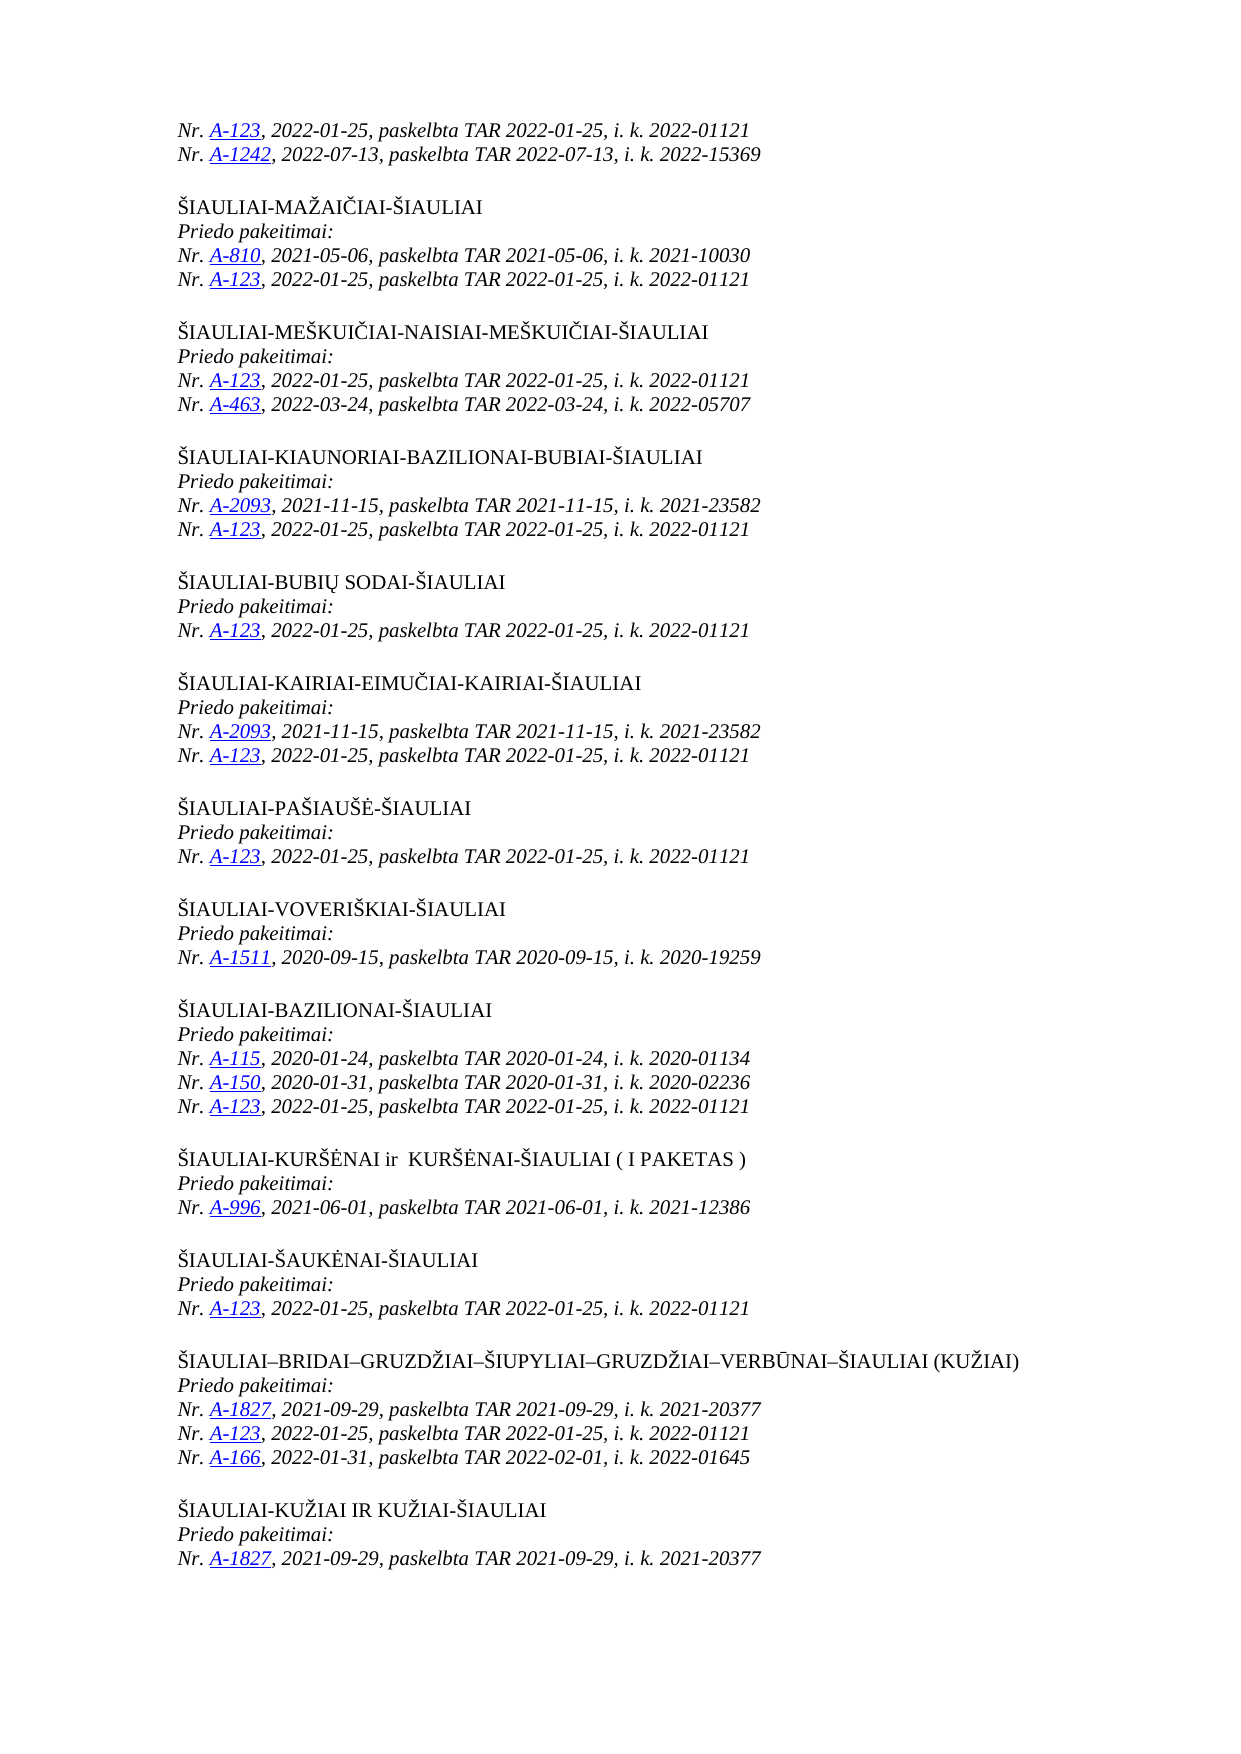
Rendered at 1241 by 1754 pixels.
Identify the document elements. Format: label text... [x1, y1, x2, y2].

text ŠIAULIAI-KAIRIAI-EIMUČIAI-KAIRIAI-ŠIAULIAI [177, 671, 1181, 695]
text Nr. A-123, 2022-01-25, paskelbta TAR 2022-01-25, i. k. 2022-01121 [177, 743, 1181, 767]
text ŠIAULIAI-MAŽAIČIAI-ŠIAULIAI [177, 195, 1181, 219]
text Nr. A-810, 2021-05-06, paskelbta TAR 2021-05-06, i. k. 2021-10030 [177, 243, 1181, 267]
text Nr. A-1242, 2022-07-13, paskelbta TAR 2022-07-13, i. k. 2022-15369 [177, 142, 1181, 166]
text Nr. A-1827, 2021-09-29, paskelbta TAR 2021-09-29, i. k. 2021-20377 [177, 1546, 1181, 1570]
text Nr. A-123, 2022-01-25, paskelbta TAR 2022-01-25, i. k. 2022-01121 [177, 368, 1181, 392]
text Nr. A-1827, 2021-09-29, paskelbta TAR 2021-09-29, i. k. 2021-20377 [177, 1397, 1181, 1421]
text Nr. A-1511, 2020-09-15, paskelbta TAR 2020-09-15, i. k. 2020-19259 [177, 945, 1181, 969]
text Priedo pakeitimai: [177, 219, 1181, 243]
text ŠIAULIAI-ŠAUKĖNAI-ŠIAULIAI [177, 1248, 1181, 1272]
text Nr. A-996, 2021-06-01, paskelbta TAR 2021-06-01, i. k. 2021-12386 [177, 1195, 1181, 1219]
text Priedo pakeitimai: [177, 344, 1181, 368]
text Nr. A-463, 2022-03-24, paskelbta TAR 2022-03-24, i. k. 2022-05707 [177, 392, 1181, 416]
text ŠIAULIAI-BUBIŲ SODAI-ŠIAULIAI [177, 570, 1181, 594]
text Nr. A-123, 2022-01-25, paskelbta TAR 2022-01-25, i. k. 2022-01121 [177, 844, 1181, 868]
text Priedo pakeitimai: [177, 1022, 1181, 1046]
text Priedo pakeitimai: [177, 695, 1181, 719]
text Priedo pakeitimai: [177, 820, 1181, 844]
text Nr. A-150, 2020-01-31, paskelbta TAR 2020-01-31, i. k. 2020-02236 [177, 1070, 1181, 1094]
text Nr. A-123, 2022-01-25, paskelbta TAR 2022-01-25, i. k. 2022-01121 [177, 1094, 1181, 1118]
text Nr. A-123, 2022-01-25, paskelbta TAR 2022-01-25, i. k. 2022-01121 [177, 618, 1181, 642]
text ŠIAULIAI-MEŠKUIČIAI-NAISIAI-MEŠKUIČIAI-ŠIAULIAI [177, 320, 1181, 344]
text ŠIAULIAI-KURŠĖNAI ir KURŠĖNAI-ŠIAULIAI ( I PAKETAS ) [177, 1147, 1181, 1171]
text ŠIAULIAI-PAŠIAUŠĖ-ŠIAULIAI [177, 796, 1181, 820]
text Nr. A-123, 2022-01-25, paskelbta TAR 2022-01-25, i. k. 2022-01121 [177, 1296, 1181, 1320]
text ŠIAULIAI-BAZILIONAI-ŠIAULIAI [177, 998, 1181, 1022]
text Priedo pakeitimai: [177, 1171, 1181, 1195]
text Priedo pakeitimai: [177, 921, 1181, 945]
text ŠIAULIAI–BRIDAI–GRUZDŽIAI–ŠIUPYLIAI–GRUZDŽIAI–VERBŪNAI–ŠIAULIAI (KUŽIAI) [177, 1349, 1181, 1373]
text ŠIAULIAI-KIAUNORIAI-BAZILIONAI-BUBIAI-ŠIAULIAI [177, 445, 1181, 469]
text Priedo pakeitimai: [177, 1522, 1181, 1546]
text Nr. A-115, 2020-01-24, paskelbta TAR 2020-01-24, i. k. 2020-01134 [177, 1046, 1181, 1070]
text Nr. A-166, 2022-01-31, paskelbta TAR 2022-02-01, i. k. 2022-01645 [177, 1445, 1181, 1469]
text Priedo pakeitimai: [177, 594, 1181, 618]
text Nr. A-123, 2022-01-25, paskelbta TAR 2022-01-25, i. k. 2022-01121 [177, 517, 1181, 541]
text Nr. A-2093, 2021-11-15, paskelbta TAR 2021-11-15, i. k. 2021-23582 [177, 719, 1181, 743]
text ŠIAULIAI-KUŽIAI IR KUŽIAI-ŠIAULIAI [177, 1498, 1181, 1522]
text ŠIAULIAI-VOVERIŠKIAI-ŠIAULIAI [177, 897, 1181, 921]
text Nr. A-123, 2022-01-25, paskelbta TAR 2022-01-25, i. k. 2022-01121 [177, 118, 1181, 142]
text Priedo pakeitimai: [177, 1373, 1181, 1397]
text Nr. A-2093, 2021-11-15, paskelbta TAR 2021-11-15, i. k. 2021-23582 [177, 493, 1181, 517]
text Nr. A-123, 2022-01-25, paskelbta TAR 2022-01-25, i. k. 2022-01121 [177, 267, 1181, 291]
text Nr. A-123, 2022-01-25, paskelbta TAR 2022-01-25, i. k. 2022-01121 [177, 1421, 1181, 1445]
text Priedo pakeitimai: [177, 1272, 1181, 1296]
text Priedo pakeitimai: [177, 469, 1181, 493]
